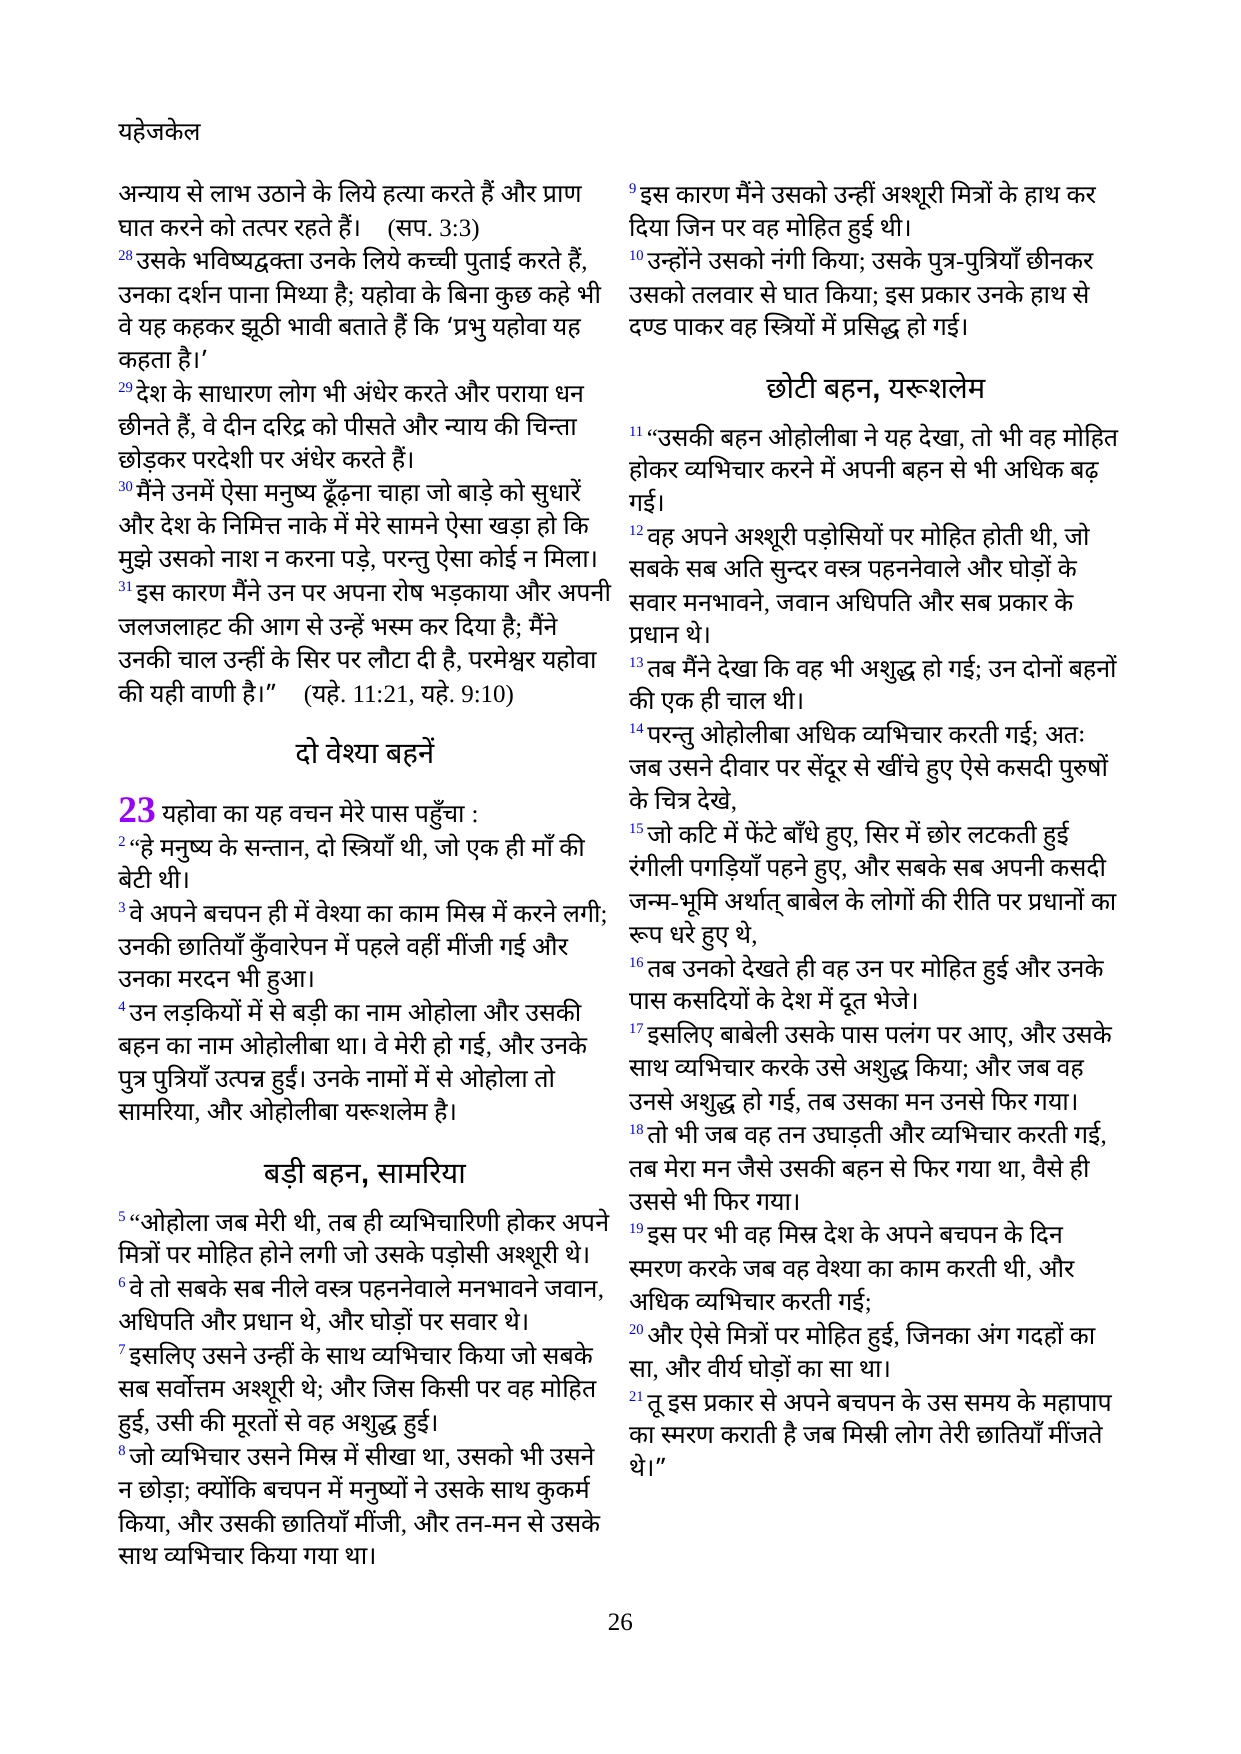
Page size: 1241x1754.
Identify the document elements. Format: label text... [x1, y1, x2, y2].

text 17 इसलिए बाबेली उसके पास पलंग पर आए, और उसके साथ व्यभिचार करके उसे अशुद्ध किया; और जब वह उनसे अशुद्ध हो गई, तब उसका मन उनसे फिर गया। [629, 1020, 1122, 1121]
text 9 इस कारण मैंने उसको उन्हीं अश्शूरी मित्रों के हाथ कर दिया जिन पर वह मोहित हुई थी। [629, 180, 1122, 246]
text 11 “उसकी बहन ओहोलीबा ने यह देखा, तो भी वह मोहित होकर व्यभिचार करने में अपनी बहन से भी अधिक बढ़ गई। [629, 423, 1122, 522]
subtitle छोटी बहन, यरूशलेम [629, 371, 1122, 410]
text 19 इस पर भी वह मिस्र देश के अपने बचपन के दिन स्मरण करके जब वह वेश्या का काम करती थी, और अधिक व्यभिचार करती गई; [629, 1220, 1122, 1321]
text 13 तब मैंने देखा कि वह भी अशुद्ध हो गई; उन दोनों बहनों की एक ही चाल थी। [629, 654, 1122, 720]
text 18 तो भी जब वह तन उघाड़ती और व्यभिचार करती गई, तब मेरा मन जैसे उसकी बहन से फिर गया था, वैसे ही उससे भी फिर गया। [629, 1121, 1122, 1220]
text 5 “ओहोला जब मेरी थी, तब ही व्यभिचारिणी होकर अपने मित्रों पर मोहित होने लगी जो उसके पड़ोसी अश्शूरी थे। [118, 1208, 611, 1274]
text 21 तू इस प्रकार से अपने बचपन के उस समय के महापाप का स्मरण कराती है जब मिस्री लोग तेरी छातियाँ मींजते थे।” [629, 1388, 1122, 1487]
text 12 वह अपने अश्शूरी पड़ोसियों पर मोहित होती थी, जो सबके सब अति सुन्दर वस्त्र पहननेवाले और घोड़ों के सवार मनभावने, जवान अधिपति और सब प्रकार के प्रधान थे। [629, 522, 1122, 654]
text 2 “हे मनुष्य के सन्तान, दो स्त्रियाँ थी, जो एक ही माँ की बेटी थी। [118, 833, 611, 899]
text 31 इस कारण मैंने उन पर अपना रोष भड़काया और अपनी जलजलाहट की आग से उन्हें भस्म कर दिया है; मैंने उनकी चाल उन्हीं के सिर पर लौटा दी है, परमेश्वर यहोवा की यही वाणी है।” (यहे. 11:21, यहे. 9:10) [118, 578, 611, 712]
text 20 और ऐसे मित्रों पर मोहित हुई, जिनका अंग गदहों का सा, और वीर्य घोड़ों का सा था। [629, 1321, 1122, 1388]
text 15 जो कटि में फेंटे बाँधे हुए, सिर में छोर लटकती हुई रंगीली पगड़ियाँ पहने हुए, और सबके सब अपनी कसदी जन्म-भूमि अर्थात् बाबेल के लोगों की रीति पर प्रधानों का रूप धरे हुए थे, [629, 820, 1122, 954]
subtitle बड़ी बहन, सामरिया [118, 1156, 611, 1195]
subtitle दो वेश्या बहनें [118, 737, 611, 775]
text 7 इसलिए उसने उन्हीं के साथ व्यभिचार किया जो सबके सब सर्वोत्तम अश्शूरी थे; और जिस किसी पर वह मोहित हुई, उसी की मूरतों से वह अशुद्ध हुई। [118, 1341, 611, 1442]
text 8 जो व्यभिचार उसने मिस्र में सीखा था, उसको भी उसने न छोड़ा; क्योंकि बचपन में मनुष्यों ने उसके साथ कुकर्म किया, और उसकी छातियाँ मींजी, और तन-मन से उसके साथ व्यभिचार किया गया था। [118, 1442, 611, 1575]
text अन्याय से लाभ उठाने के लिये हत्या करते हैं और प्राण घात करने को तत्पर रहते हैं। (सप. 3:3) [118, 180, 611, 246]
text 28 उसके भविष्यद्वक्ता उनके लिये कच्ची पुताई करते हैं, उनका दर्शन पाना मिथ्या है; यहोवा के बिना कुछ कहे भी वे यह कहकर झूठी भावी बताते हैं कि ‘प्रभु यहोवा यह कहता है।’ [118, 246, 611, 379]
text 10 उन्होंने उसको नंगी किया; उसके पुत्र-पुत्रियाँ छीनकर उसको तलवार से घात किया; इस प्रकार उनके हाथ से दण्ड पाकर वह स्त्रियों में प्रसिद्ध हो गई। [629, 246, 1122, 346]
text 16 तब उनको देखते ही वह उन पर मोहित हुई और उनके पास कसदियों के देश में दूत भेजे। [629, 954, 1122, 1020]
text 4 उन लड़कियों में से बड़ी का नाम ओहोला और उसकी बहन का नाम ओहोलीबा था। वे मेरी हो गई, और उनके पुत्र पुत्रियाँ उत्पन्न हुईं। उनके नामों में से ओहोला तो सामरिया, और ओहोलीबा यरूशलेम है। [118, 998, 611, 1131]
text 29 देश के साधारण लोग भी अंधेर करते और पराया धन छीनते हैं, वे दीन दरिद्र को पीसते और न्याय की चिन्ता छोड़कर परदेशी पर अंधेर करते हैं। [118, 379, 611, 478]
text 23 यहोवा का यह वचन मेरे पास पहुँचा : [118, 788, 611, 833]
text 14 परन्तु ओहोलीबा अधिक व्यभिचार करती गई; अतः जब उसने दीवार पर सेंदूर से खींचे हुए ऐसे कसदी पुरुषों के चित्र देखे, [629, 720, 1122, 820]
text 6 वे तो सबके सब नीले वस्त्र पहननेवाले मनभावने जवान, अधिपति और प्रधान थे, और घोड़ों पर सवार थे। [118, 1274, 611, 1341]
text 30 मैंने उनमें ऐसा मनुष्य ढूँढ़ना चाहा जो बाड़े को सुधारें और देश के निमित्त नाके में मेरे सामने ऐसा खड़ा हो कि मुझे उसको नाश न करना पड़े, परन्तु ऐसा कोई न मिला। [118, 478, 611, 578]
text 3 वे अपने बचपन ही में वेश्या का काम मिस्र में करने लगी; उनकी छातियाँ कुँवारेपन में पहले वहीं मींजी गई और उनका मरदन भी हुआ। [118, 899, 611, 998]
